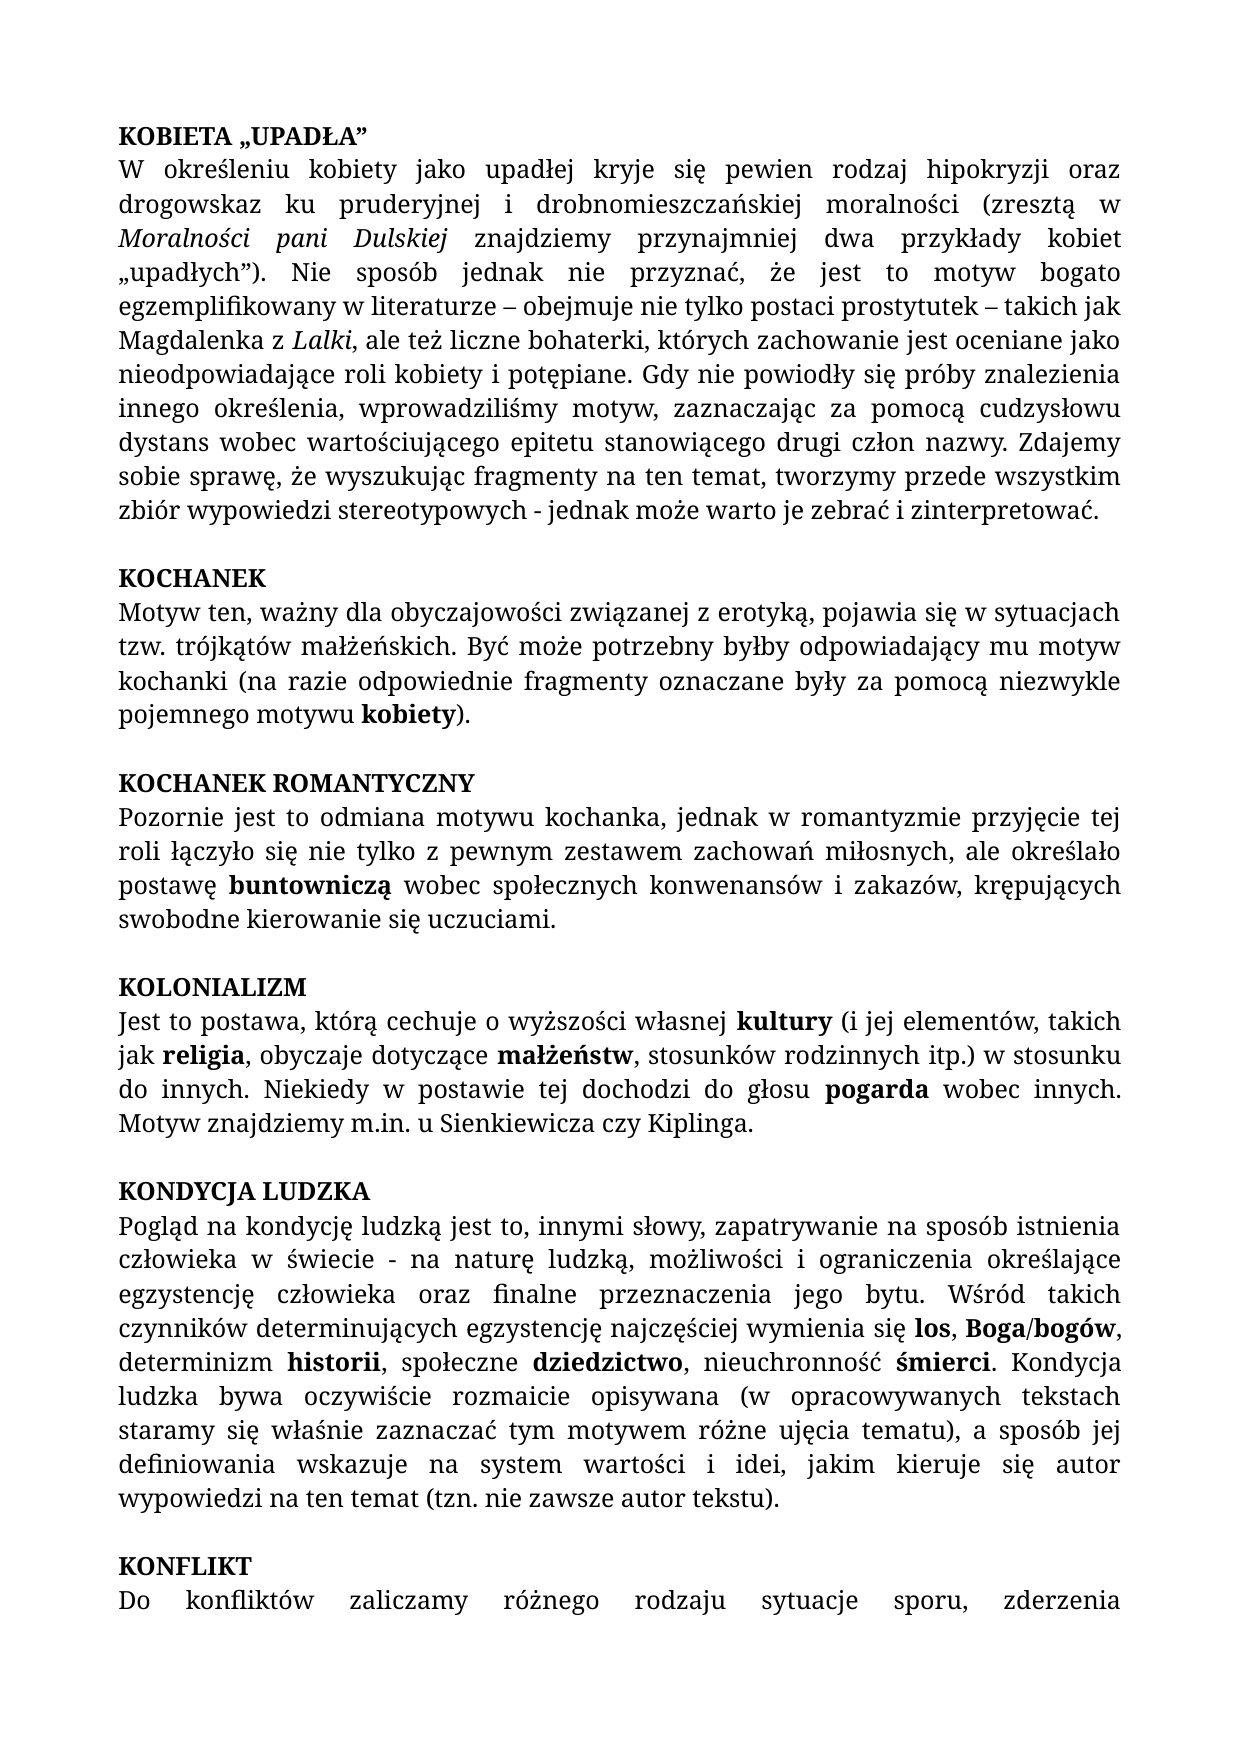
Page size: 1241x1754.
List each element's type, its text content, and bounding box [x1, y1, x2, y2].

text W określeniu kobiety jako upadłej kryje się pewien rodzaj hipokryzji oraz drogowskaz ku pruderyjnej i drobnomieszczańskiej moralności (zresztą w Moralności pani Dulskiej znajdziemy przynajmniej dwa przykłady kobiet „upadłych”). Nie sposób jednak nie przyznać, że jest to motyw bogato egzemplifikowany w literaturze – obejmuje nie tylko postaci prostytutek – takich jak Magdalenka z Lalki, ale też liczne bohaterki, których zachowanie jest oceniane jako nieodpowiadające roli kobiety i potępiane. Gdy nie powiodły się próby znalezienia innego określenia, wprowadziliśmy motyw, zaznaczając za pomocą cudzysłowu dystans wobec wartościującego epitetu stanowiącego drugi człon nazwy. Zdajemy sobie sprawę, że wyszukując fragmenty na ten temat, tworzymy przede wszystkim zbiór wypowiedzi stereotypowych - jednak może warto je zebrać i zinterpretować. [118, 152, 1122, 527]
text KOCHANEK [118, 561, 1122, 595]
text KOBIETA „UPADŁA” [118, 118, 1122, 152]
text Motyw ten, ważny dla obyczajowości związanej z erotyką, pojawia się w sytuacjach tzw. trójkątów małżeńskich. Być może potrzebny byłby odpowiadający mu motyw kochanki (na razie odpowiednie fragmenty oznaczane były za pomocą niezwykle pojemnego motywu kobiety). [118, 595, 1122, 731]
text KOCHANEK ROMANTYCZNY [118, 765, 1122, 799]
text Pozornie jest to odmiana motywu kochanka, jednak w romantyzmie przyjęcie tej roli łączyło się nie tylko z pewnym zestawem zachowań miłosnych, ale określało postawę buntowniczą wobec społecznych konwenansów i zakazów, krępujących swobodne kierowanie się uczuciami. [118, 799, 1122, 936]
text Jest to postawa, którą cechuje o wyższości własnej kultury (i jej elementów, takich jak religia, obyczaje dotyczące małżeństw, stosunków rodzinnych itp.) w stosunku do innych. Niekiedy w postawie tej dochodzi do głosu pogarda wobec innych. Motyw znajdziemy m.in. u Sienkiewicza czy Kiplinga. [118, 1004, 1122, 1140]
text KONFLIKT [118, 1549, 1122, 1583]
text Pogląd na kondycję ludzką jest to, innymi słowy, zapatrywanie na sposób istnienia człowieka w świecie - na naturę ludzką, możliwości i ograniczenia określające egzystencję człowieka oraz finalne przeznaczenia jego bytu. Wśród takich czynników determinujących egzystencję najczęściej wymienia się los, Boga/bogów, determinizm historii, społeczne dziedzictwo, nieuchronność śmierci. Kondycja ludzka bywa oczywiście rozmaicie opisywana (w opracowywanych tekstach staramy się właśnie zaznaczać tym motywem różne ujęcia tematu), a sposób jej definiowania wskazuje na system wartości i idei, jakim kieruje się autor wypowiedzi na ten temat (tzn. nie zawsze autor tekstu). [118, 1208, 1122, 1515]
text Do konfliktów zaliczamy różnego rodzaju sytuacje sporu, zderzenia [118, 1583, 1122, 1617]
text KONDYCJA LUDZKA [118, 1174, 1122, 1208]
text KOLONIALIZM [118, 970, 1122, 1004]
